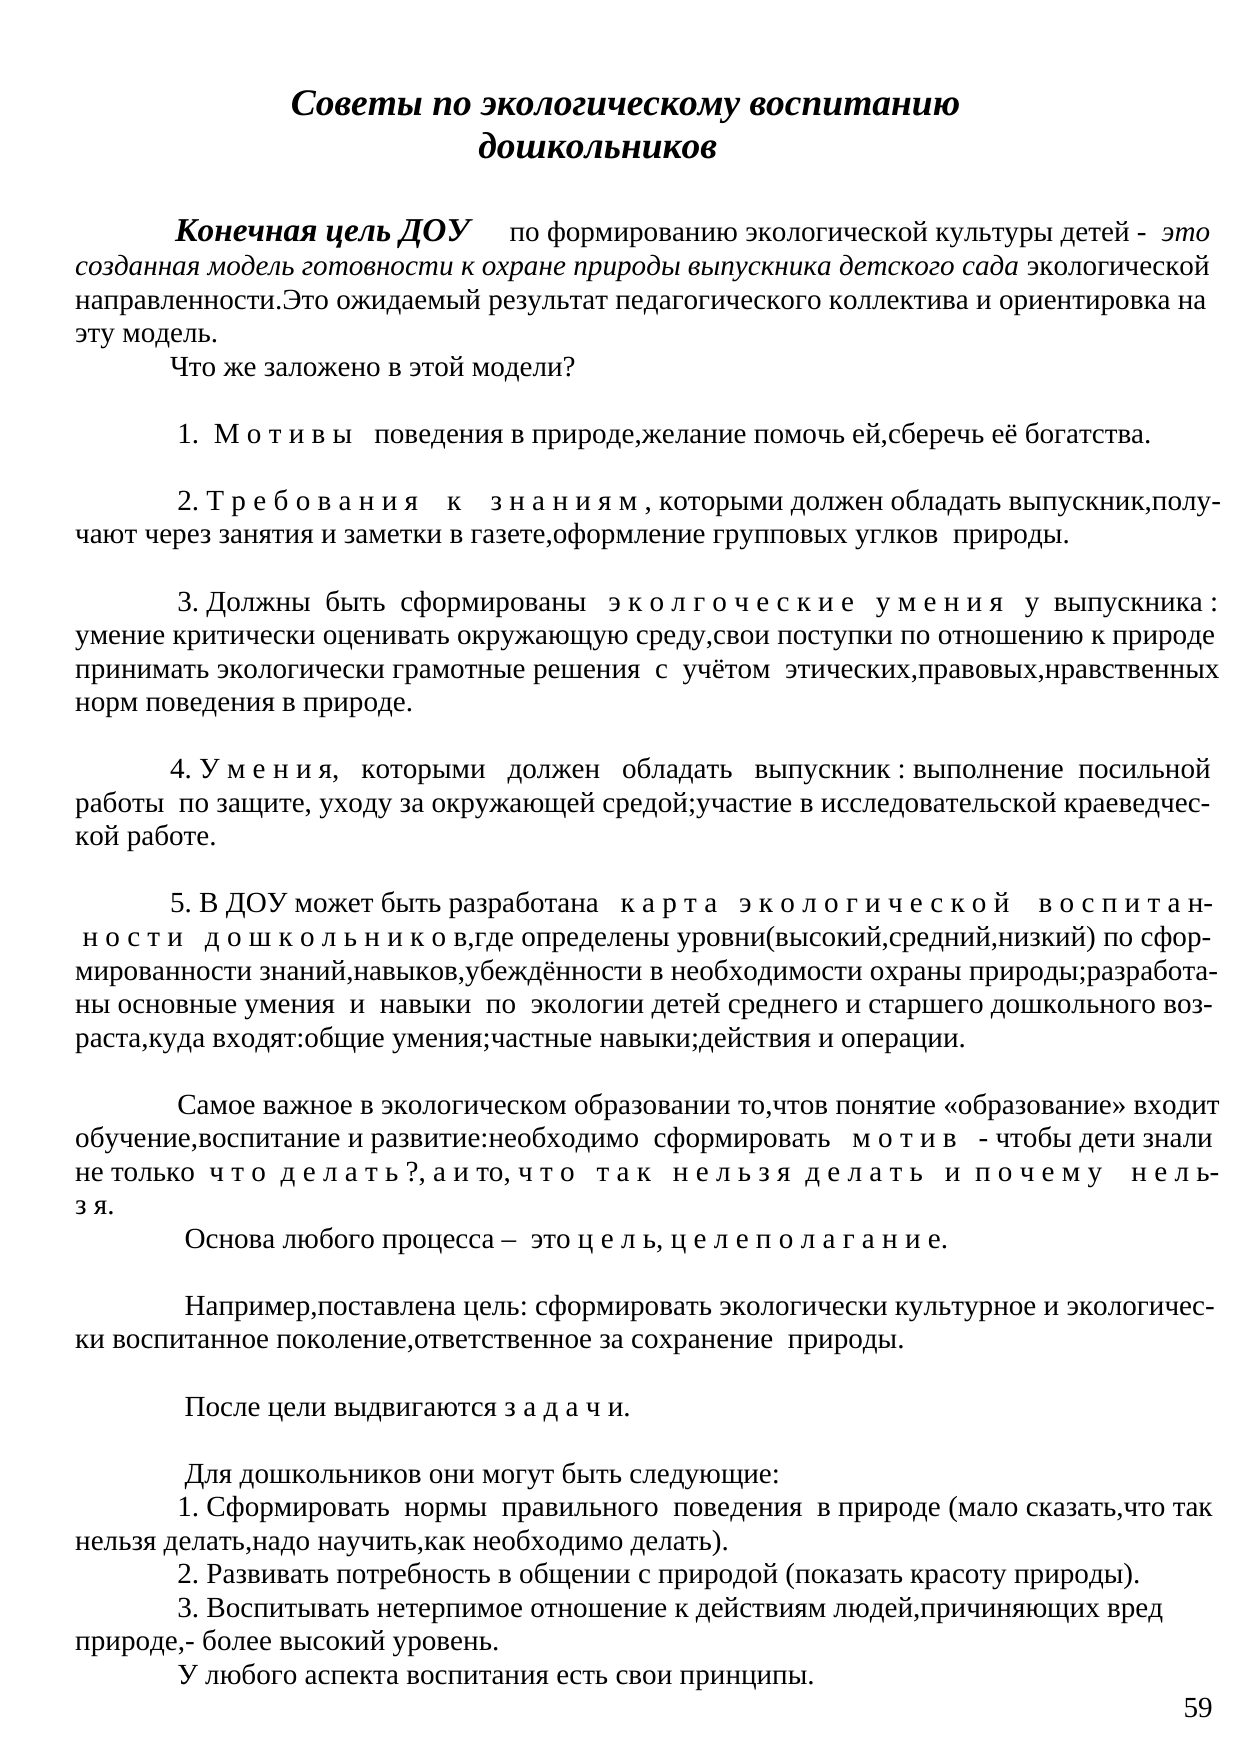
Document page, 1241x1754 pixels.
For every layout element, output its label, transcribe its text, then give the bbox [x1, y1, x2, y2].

text 1. М о т и в ы поведения в природе,желание помочь ей,сберечь её богатства. [75, 416, 1225, 449]
text ны основные умения и навыки по экологии детей среднего и старшего дошкольного воз- [75, 986, 1225, 1020]
text раста,куда входят:общие умения;частные навыки;действия и операции. [75, 1020, 1225, 1053]
text умение критически оценивать окружающую среду,свои поступки по отношению к природе [75, 617, 1225, 651]
text направленности.Это ожидаемый результат педагогического коллектива и ориентировка на эту модель. [75, 282, 1225, 349]
text 3. Должны быть сформированы э к о л г о ч е с к и е у м е н и я у выпускника : [75, 584, 1225, 617]
text з я. [75, 1187, 1225, 1221]
text Для дошкольников они могут быть следующие: [75, 1456, 1225, 1489]
text дошкольников [75, 124, 1225, 167]
text 3. Воспитывать нетерпимое отношение к действиям людей,причиняющих вред природе,- более высокий уровень. [75, 1590, 1225, 1657]
text не только ч т о д е л а т ь ?, а и то, ч т о т а к н е л ь з я д е л а т ь и п о ч е м у н е л ь- [75, 1154, 1225, 1187]
text н о с т и д о ш к о л ь н и к о в,где определены уровни(высокий,средний,низкий) по сфор- [75, 919, 1225, 953]
text Например,поставлена цель: сформировать экологически культурное и экологичес- [75, 1288, 1225, 1322]
text 59 [75, 1691, 1225, 1724]
text Основа любого процесса – это ц е л ь, ц е л е п о л а г а н и е. [75, 1221, 1225, 1254]
text Советы по экологическому воспитанию [75, 81, 1225, 124]
text 4. У м е н и я, которыми должен обладать выпускник : выполнение посильной работы по защите, уходу за окружающей средой;участие в исследовательской краеведчес- [75, 751, 1225, 818]
text ки воспитанное поколение,ответственное за сохранение природы. [75, 1322, 1225, 1355]
text Самое важное в экологическом образовании то,чтов понятие «образование» входит обучение,воспитание и развитие:необходимо сформировать м о т и в - чтобы дети знали [75, 1087, 1225, 1154]
text После цели выдвигаются з а д а ч и. [75, 1389, 1225, 1422]
text кой работе. [75, 818, 1225, 852]
text 2. Развивать потребность в общении с природой (показать красоту природы). [75, 1556, 1225, 1590]
text 2. Т р е б о в а н и я к з н а н и я м , которыми должен обладать выпускник,полу- [75, 483, 1225, 517]
text мированности знаний,навыков,убеждённости в необходимости охраны природы;разработа- [75, 953, 1225, 986]
text 5. В ДОУ может быть разработана к а р т а э к о л о г и ч е с к о й в о с п и т а н- [75, 886, 1225, 919]
text Что же заложено в этой модели? [75, 349, 1225, 382]
text Конечная цель ДОУ по формированию экологической культуры детей - это [75, 210, 1225, 248]
text созданная модель готовности к охране природы выпускника детского сада экологической [75, 248, 1225, 282]
text У любого аспекта воспитания есть свои принципы. [75, 1657, 1225, 1691]
text принимать экологически грамотные решения с учётом этических,правовых,нравственных норм поведения в природе. [75, 651, 1225, 718]
text 1. Сформировать нормы правильного поведения в природе (мало сказать,что так нельзя делать,надо научить,как необходимо делать). [75, 1489, 1225, 1556]
text чают через занятия и заметки в газете,оформление групповых углков природы. [75, 517, 1225, 550]
